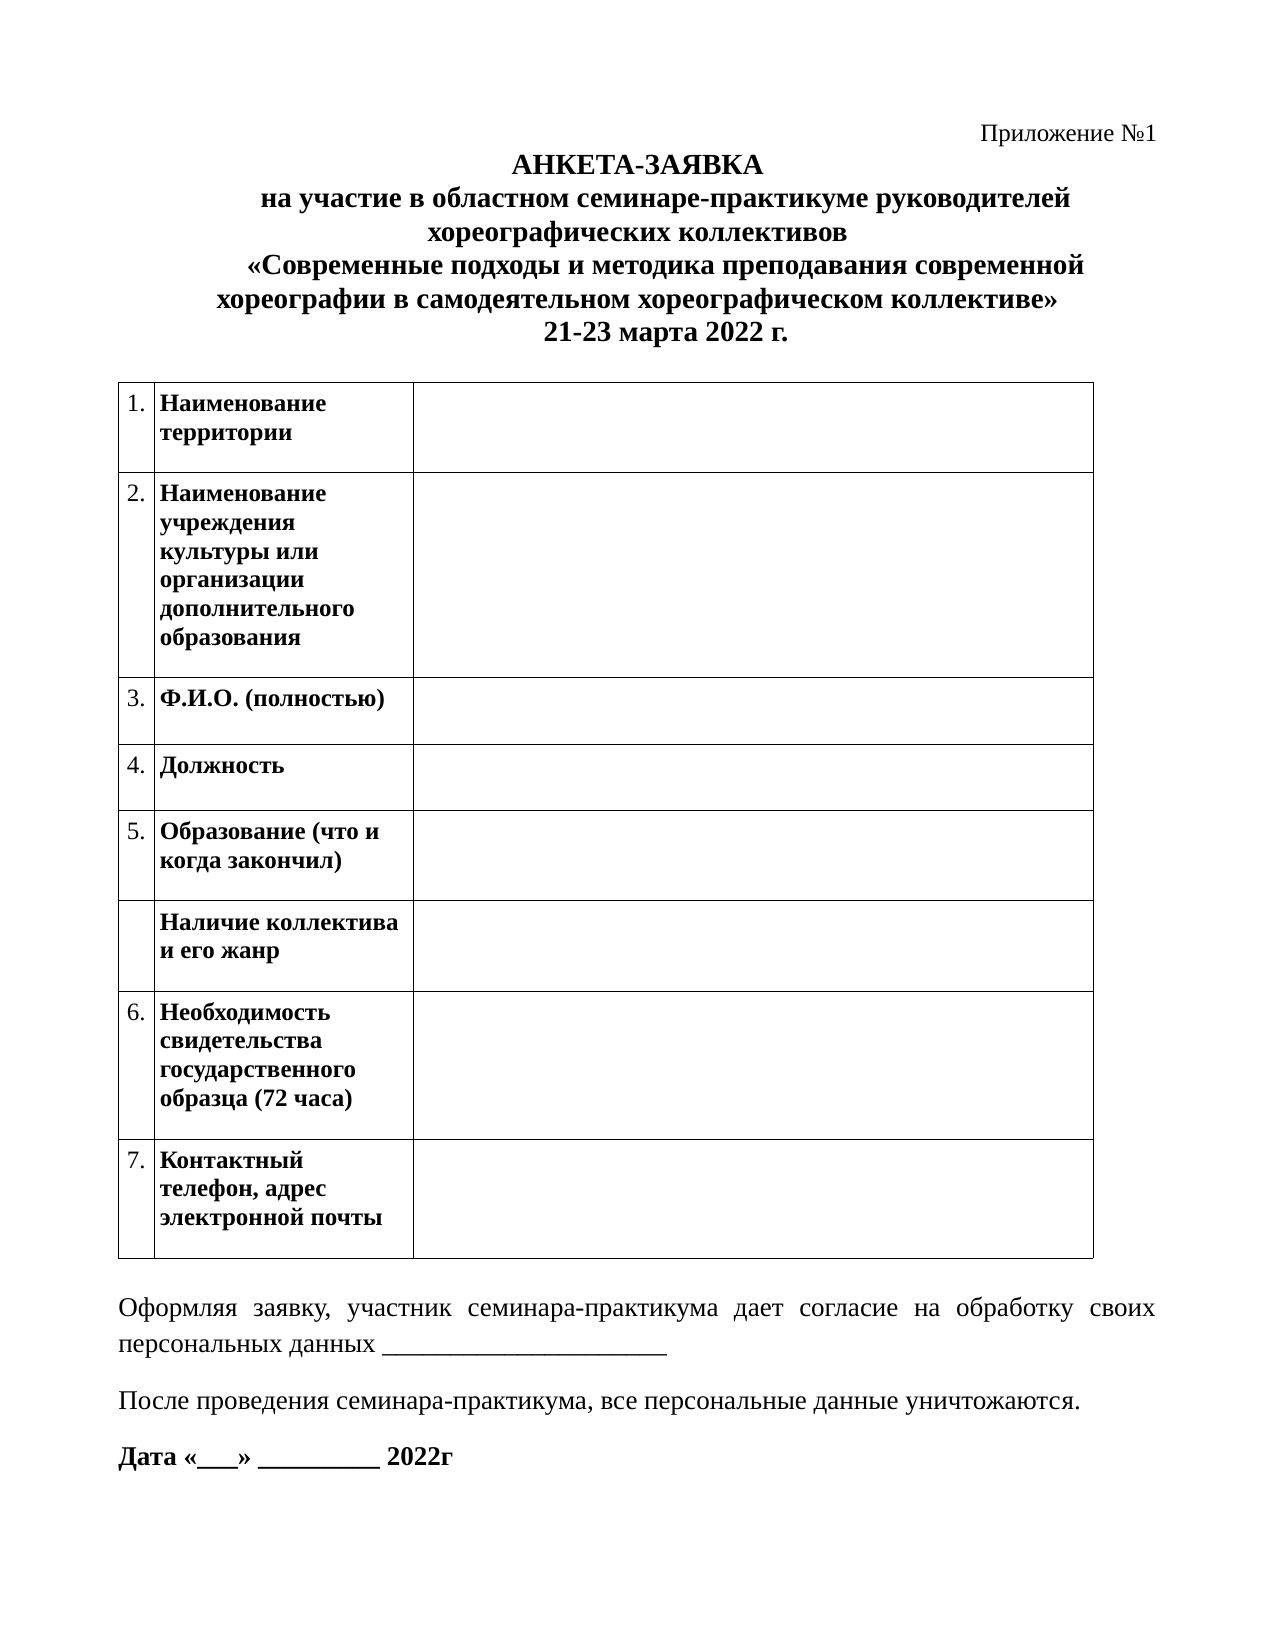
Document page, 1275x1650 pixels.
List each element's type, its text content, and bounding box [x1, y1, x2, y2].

table_cell [414, 811, 1093, 900]
table_cell 7. [119, 1140, 154, 1257]
text на участие в областном семинаре-практикуме руководителей хореографических коллективов [118, 180, 1157, 247]
table_header Наименование территории [155, 383, 413, 472]
table_cell Необходимость свидетельства государственного образца (72 часа) [155, 992, 413, 1138]
table_cell 5. [119, 811, 154, 900]
text 21-23 марта 2022 г. [118, 314, 1157, 348]
table_cell Наименование учреждения культуры или организации дополнительного образования [155, 473, 413, 677]
table_cell [414, 473, 1093, 677]
table_cell Должность [155, 745, 413, 810]
text Дата «___» _________ 2022г [118, 1440, 1157, 1472]
table_cell 6. [119, 992, 154, 1138]
text Приложение №1 [118, 118, 1157, 147]
table_cell 4. [119, 745, 154, 810]
table_cell [414, 678, 1093, 744]
table_cell Наличие коллектива и его жанр [155, 901, 413, 991]
table_cell 2. [119, 473, 154, 677]
text Оформляя заявку, участник семинара-практикума дает согласие на обработку своих персональных данных _____________________ [118, 1292, 1157, 1358]
table_cell Контактный телефон, адрес электронной почты [155, 1140, 413, 1257]
text АНКЕТА-ЗАЯВКА [118, 147, 1157, 180]
text «Современные подходы и методика преподавания современной хореографии в самодеятельном хореографическом коллективе» [118, 247, 1157, 314]
table_header 1. [119, 383, 154, 472]
table_cell [119, 901, 154, 991]
table_cell Образование (что и когда закончил) [155, 811, 413, 900]
table_cell 3. [119, 678, 154, 744]
table_cell Ф.И.О. (полностью) [155, 678, 413, 744]
table_cell [414, 992, 1093, 1138]
table_cell [414, 901, 1093, 991]
table_cell [414, 745, 1093, 810]
table_header [414, 383, 1093, 472]
table_cell [414, 1140, 1093, 1257]
text После проведения семинара-практикума, все персональные данные уничтожаются. [118, 1384, 1121, 1415]
